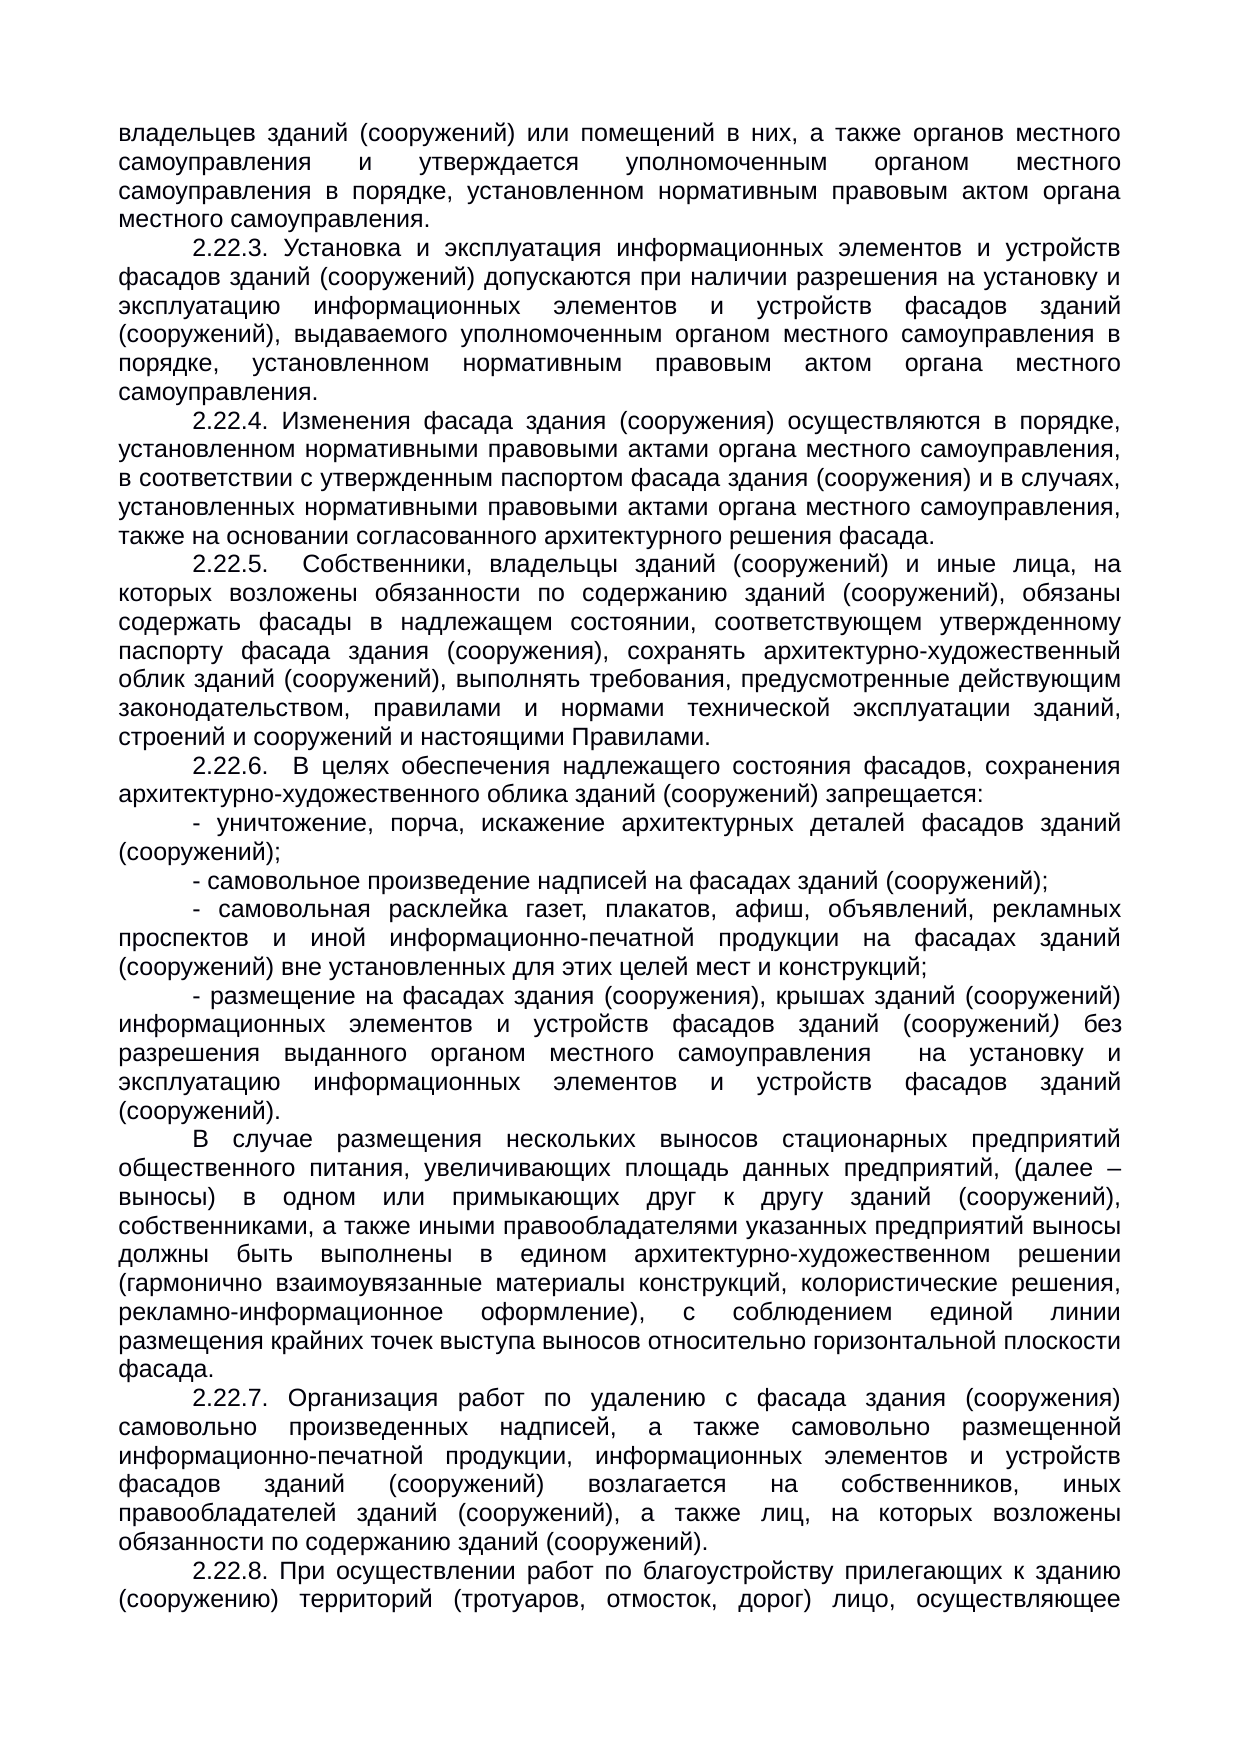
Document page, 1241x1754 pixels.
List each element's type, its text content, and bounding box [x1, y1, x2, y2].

text 2.22.6. В целях обеспечения надлежащего состояния фасадов, сохранения архитектурно-художественного облика зданий (сооружений) запрещается: [118, 751, 1122, 808]
text 2.22.5. Собственники, владельцы зданий (сооружений) и иные лица, на которых возложены обязанности по содержанию зданий (сооружений), обязаны содержать фасады в надлежащем состоянии, соответствующем утвержденному паспорту фасада здания (сооружения), сохранять архитектурно-художественный облик зданий (сооружений), выполнять требования, предусмотренные действующим законодательством, правилами и нормами технической эксплуатации зданий, строений и сооружений и настоящими Правилами. [118, 549, 1122, 751]
text 2.22.8. При осуществлении работ по благоустройству прилегающих к зданию (сооружению) территорий (тротуаров, отмосток, дорог) лицо, осуществляющее [118, 1556, 1122, 1613]
text 2.22.3. Установка и эксплуатация информационных элементов и устройств фасадов зданий (сооружений) допускаются при наличии разрешения на установку и эксплуатацию информационных элементов и устройств фасадов зданий (сооружений), выдаваемого уполномоченным органом местного самоуправления в порядке, установленном нормативным правовым актом органа местного самоуправления. [118, 233, 1122, 406]
text 2.22.7. Организация работ по удалению с фасада здания (сооружения) самовольно произведенных надписей, а также самовольно размещенной информационно-печатной продукции, информационных элементов и устройств фасадов зданий (сооружений) возлагается на собственников, иных правообладателей зданий (сооружений), а также лиц, на которых возложены обязанности по содержанию зданий (сооружений). [118, 1383, 1122, 1556]
text - уничтожение, порча, искажение архитектурных деталей фасадов зданий (сооружений); [118, 808, 1122, 866]
text - самовольное произведение надписей на фасадах зданий (сооружений); [118, 866, 1122, 894]
text В случае размещения нескольких выносов стационарных предприятий общественного питания, увеличивающих площадь данных предприятий, (далее – выносы) в одном или примыкающих друг к другу зданий (сооружений), собственниками, а также иными правообладателями указанных предприятий выносы должны быть выполнены в едином архитектурно-художественном решении (гармонично взаимоувязанные материалы конструкций, колористические решения, рекламно-информационное оформление), с соблюдением единой линии размещения крайних точек выступа выносов относительно горизонтальной плоскости фасада. [118, 1124, 1122, 1383]
text - самовольная расклейка газет, плакатов, афиш, объявлений, рекламных проспектов и иной информационно-печатной продукции на фасадах зданий (сооружений) вне установленных для этих целей мест и конструкций; [118, 894, 1122, 981]
text 2.22.4. Изменения фасада здания (сооружения) осуществляются в порядке, установленном нормативными правовыми актами органа местного самоуправления, в соответствии с утвержденным паспортом фасада здания (сооружения) и в случаях, установленных нормативными правовыми актами органа местного самоуправления, также на основании согласованного архитектурного решения фасада. [118, 406, 1122, 549]
text - размещение на фасадах здания (сооружения), крышах зданий (сооружений) информационных элементов и устройств фасадов зданий (сооружений) без разрешения выданного органом местного самоуправления на установку и эксплуатацию информационных элементов и устройств фасадов зданий (сооружений). [118, 981, 1122, 1124]
text владельцев зданий (сооружений) или помещений в них, а также органов местного самоуправления и утверждается уполномоченным органом местного самоуправления в порядке, установленном нормативным правовым актом органа местного самоуправления. [118, 118, 1122, 233]
